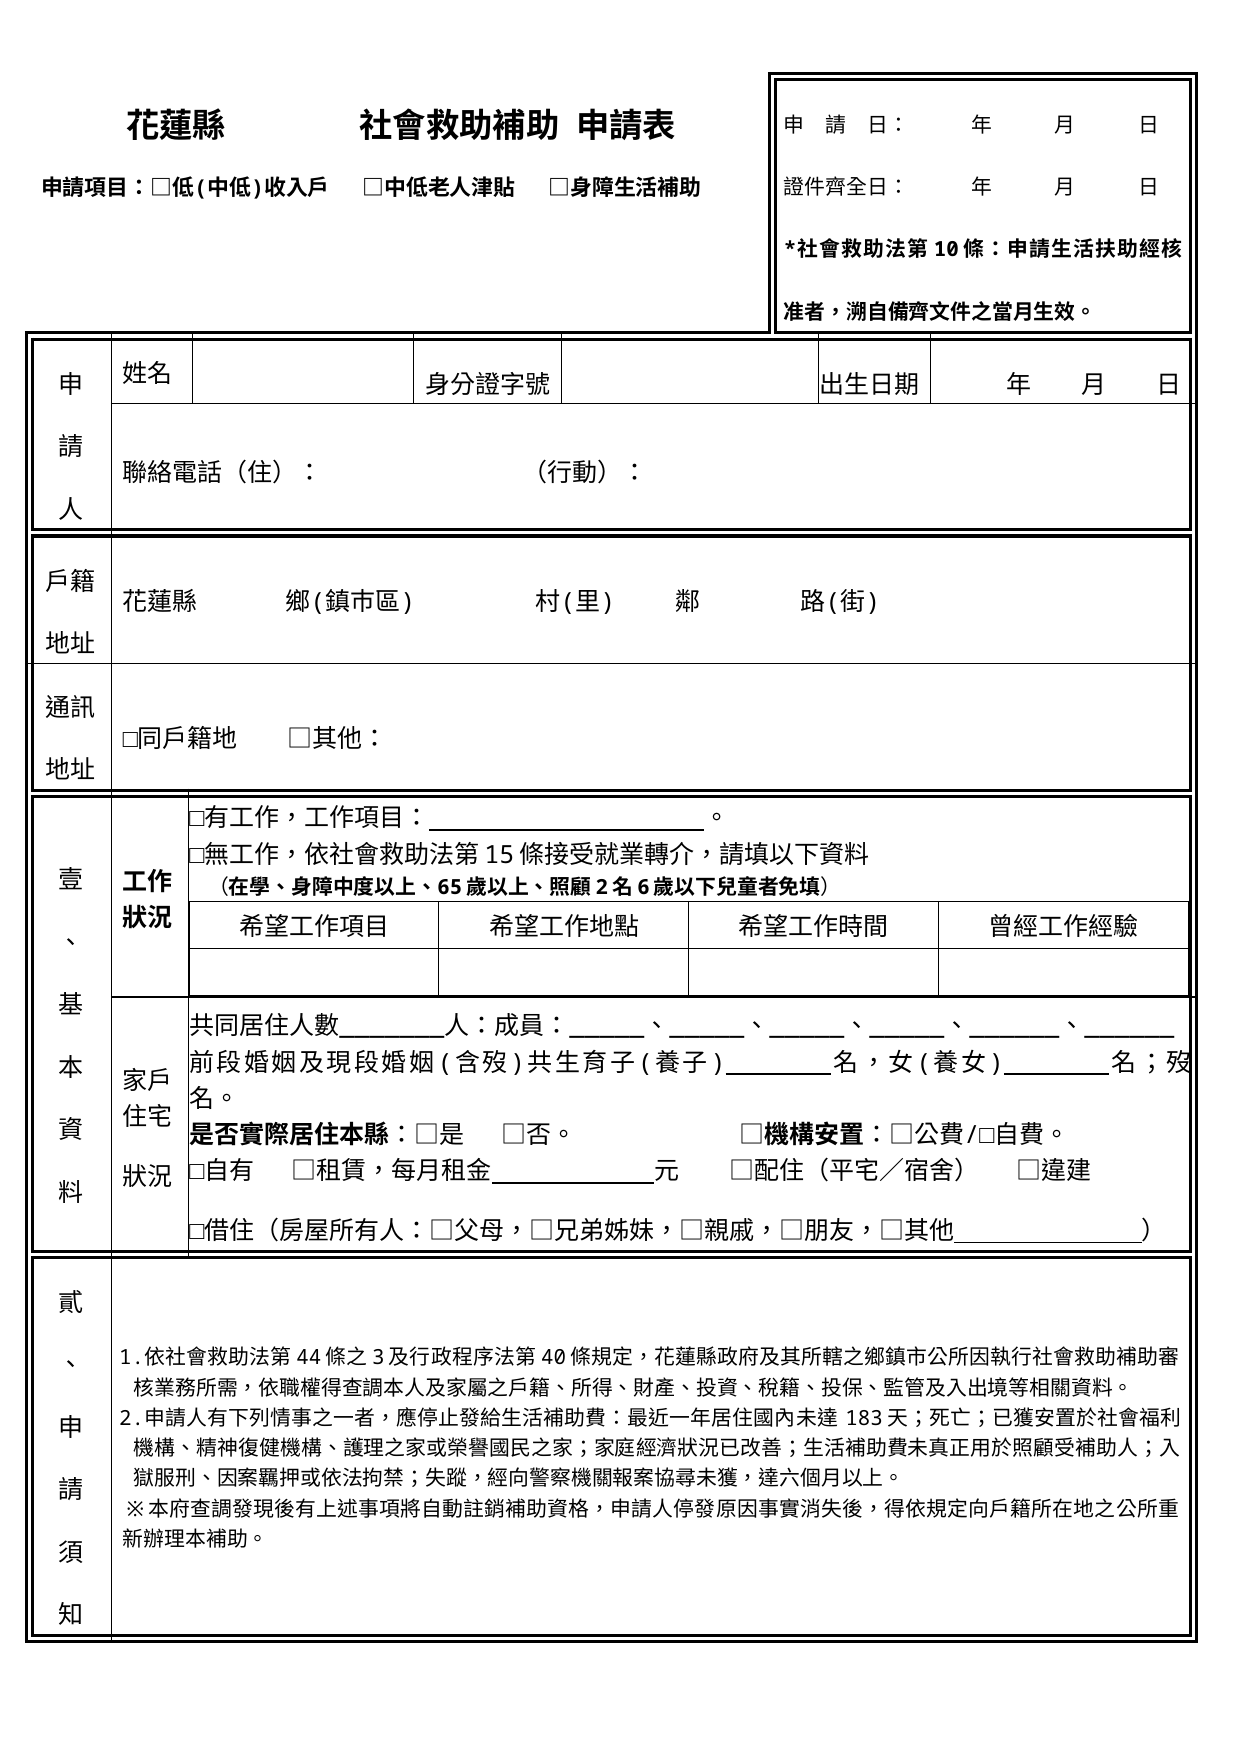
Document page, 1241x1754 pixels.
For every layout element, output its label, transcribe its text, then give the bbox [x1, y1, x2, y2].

table_cell [819, 334, 930, 338]
table_header 花蓮縣 社會救助補助 申請表 申請項目：□低(中低)收入戶 □中低老人津貼 □身障生活補助 [30, 72, 768, 331]
table_cell 共同居住人數_______人：成員：_____、_____、_____、_____、______、______ 前段婚姻及現段婚姻(含歿)共生育子(養子) 名，女(養女) 名；歿 名。 是否實際居住本縣：□是 □否。 □機構安置：□公費/□自費。 □自有 □租賃，每月租金 元 □配住（平宅／宿舍） □違建 □借住（房屋所有人：□父母，□兄弟姊妹，□親戚，□朋友，□其他 ） [189, 998, 1189, 1249]
table_cell 工作 狀況 [112, 798, 188, 996]
table_cell [112, 334, 192, 338]
table_cell 花蓮縣 鄉(鎮巿區) 村(里) 鄰 路(街) [112, 528, 1194, 662]
table_cell [562, 331, 818, 338]
table_cell 通訊地址 [34, 664, 111, 788]
table_header 申 請 日： 年 月 日 證件齊全日： 年 月 日 *社會救助法第10條：申請生活扶助經核准者，溯自備齊文件之當月生效。 [773, 75, 1194, 331]
table_cell [193, 334, 413, 338]
table_cell [190, 949, 438, 995]
table_cell 1.依社會救助法第44條之3及行政程序法第40條規定，花蓮縣政府及其所轄之鄉鎮市公所因執行社會救助補助審核業務所需，依職權得查調本人及家屬之戶籍、所得、財產、投資、稅籍、投保、監管及入出境等相關資料。 2.申請人有下列情事之一者，應停止發給生活補助費：最近一年居住國內未達183天；死亡；已獲安置於社會福利機構、精神復健機構、護理之家或榮譽國民之家；家庭經濟狀況已改善；生活補助費未真正用於照顧受補助人；入獄服刑、因案羈押或依法拘禁；失蹤，經向警察機關報案協尋未獲，達六個月以上。 ※本府查調發現後有上述事項將自動註銷補助資格，申請人停發原因事實消失後，得依規定向戶籍所在地之公所重新辦理本補助。 [189, 1250, 1194, 1634]
table_cell [939, 949, 1188, 995]
table_cell 出生日期 [819, 341, 930, 403]
table_cell □同戶籍地 □其他： [112, 664, 1189, 788]
table_cell [414, 334, 561, 338]
table_cell 年 月 日 [931, 331, 1194, 403]
table_cell 申 請 人 [30, 334, 111, 528]
table_cell [193, 341, 413, 403]
table_cell 戶籍地址 [30, 528, 111, 662]
table_cell 聯絡電話（住）： （行動）： [112, 404, 1189, 528]
table_cell 貳 、 申 請 須 知 [30, 1250, 111, 1634]
table_cell 姓名 [112, 341, 192, 403]
table_cell 1.依社會救助法第44條之3及行政程序法第40條規定，花蓮縣政府及其所轄之鄉鎮市公所因執行社會救助補助審核業務所需，依職權得查調本人及家屬之戶籍、所得、財產、投資、稅籍、投保、監管及入出境等相關資料。 2.申請人有下列情事之一者，應停止發給生活補助費：最近一年居住國內未達183天；死亡；已獲安置於社會福利機構、精神復健機構、護理之家或榮譽國民之家；家庭經濟狀況已改善；生活補助費未真正用於照顧受補助人；入獄服刑、因案羈押或依法拘禁；失蹤，經向警察機關報案協尋未獲，達六個月以上。 ※本府查調發現後有上述事項將自動註銷補助資格，申請人停發原因事實消失後，得依規定向戶籍所在地之公所重新辦理本補助。 [112, 1259, 1189, 1634]
table_cell □有工作，工作項目： 。 □無工作，依社會救助法第15條接受就業轉介，請填以下資料 （在學、身障中度以上、65歲以上、照顧2名6歲以下兒童者免填） [189, 789, 1194, 996]
table_cell [439, 949, 688, 995]
table_header 希望工作時間 [689, 902, 938, 948]
table_header 希望工作地點 [439, 902, 688, 948]
table_cell 身分證字號 [414, 341, 561, 403]
table_cell [689, 949, 938, 995]
table_header 希望工作項目 [190, 902, 438, 948]
table_header 曾經工作經驗 [939, 902, 1188, 948]
table_cell 家戶 住宅 狀況 [112, 998, 188, 1249]
table_cell [562, 341, 818, 403]
table_cell 壹 、 基 本 資 料 [30, 789, 111, 1249]
